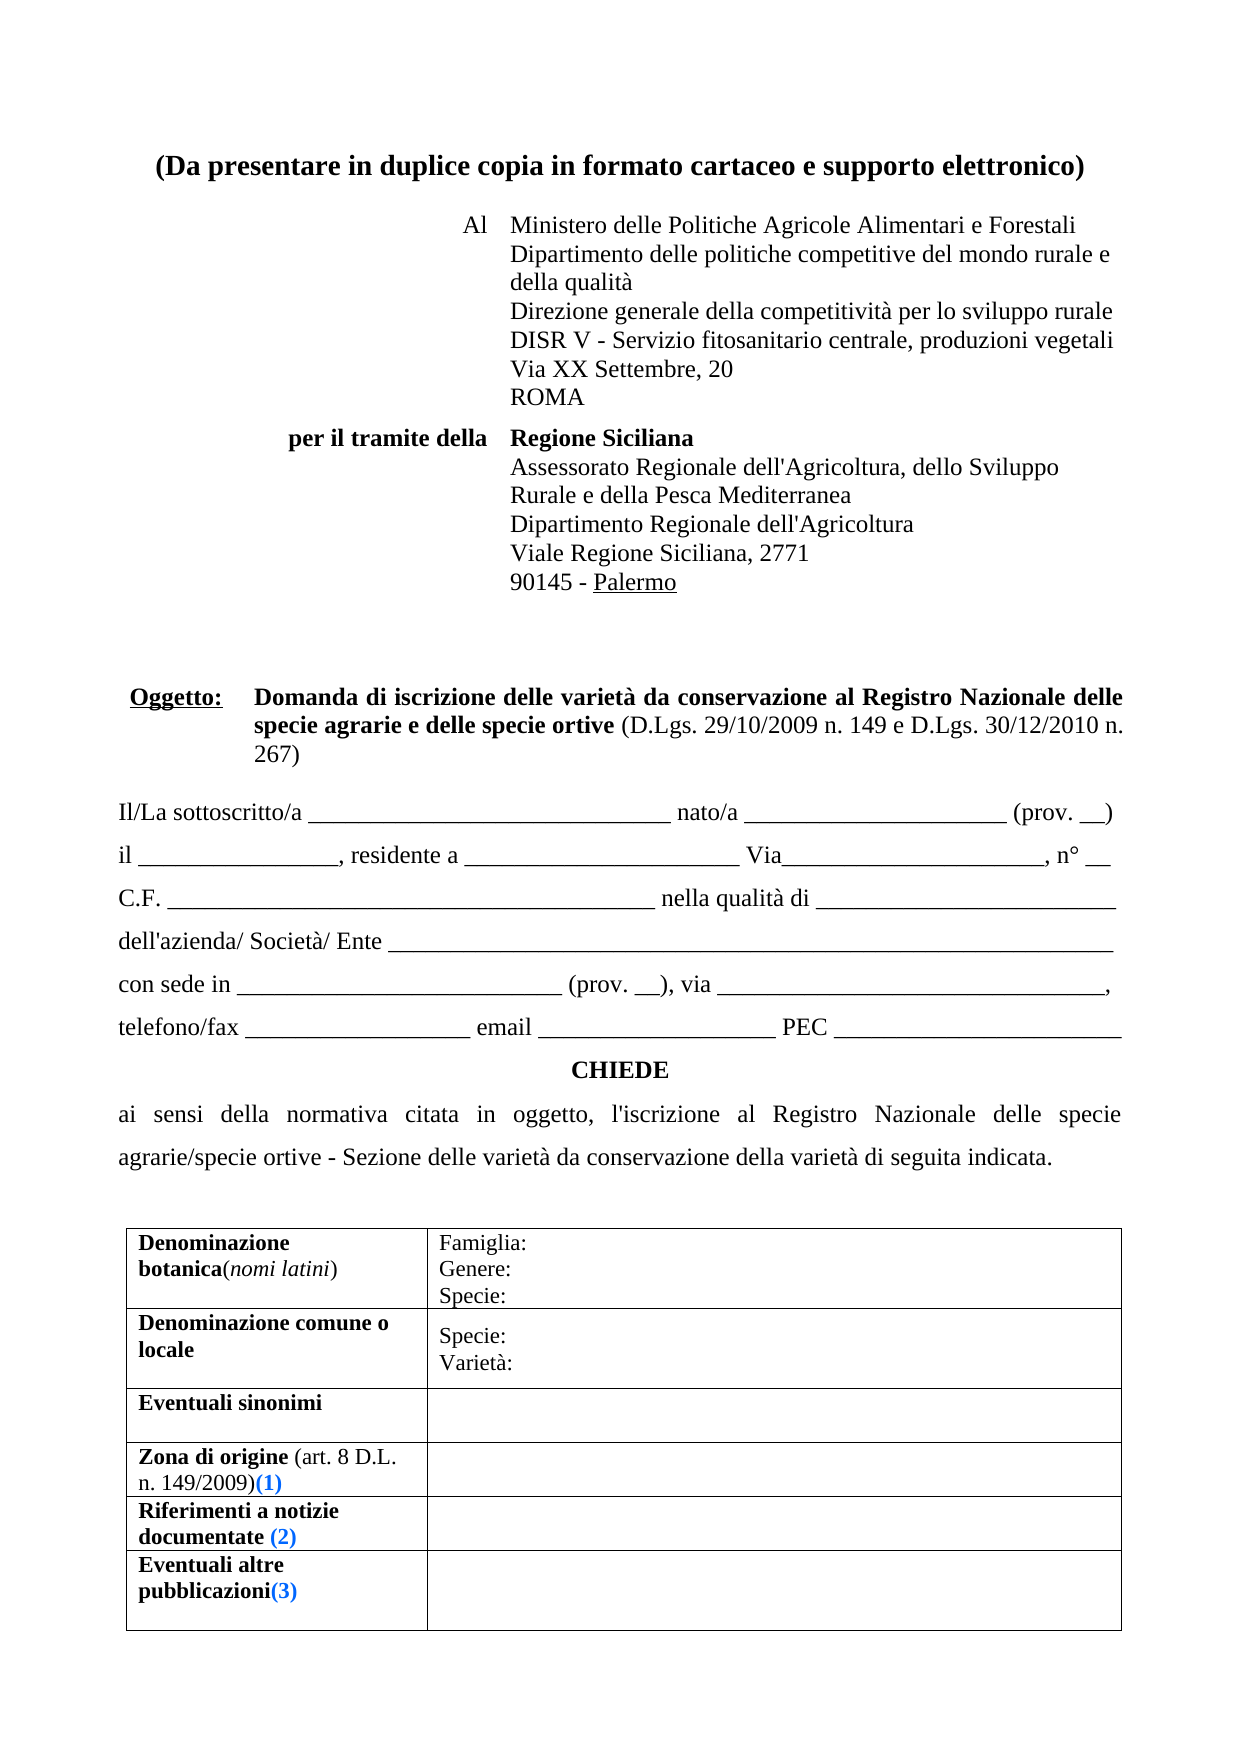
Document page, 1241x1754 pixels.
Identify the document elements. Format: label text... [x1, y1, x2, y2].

table_cell [499, 411, 1137, 423]
table_header Famiglia: Genere: Specie: [428, 1229, 1121, 1308]
table_header Al [118, 210, 498, 411]
table_cell [118, 411, 498, 423]
table_cell [1122, 1496, 1240, 1630]
table_header Denominazione botanica(nomi latini) [127, 1229, 427, 1308]
table_cell Regione Siciliana Assessorato Regionale dell'Agricoltura, dello Sviluppo Rurale e della Pesca Mediterranea Dipartimento Regionale dell'Agricoltura Viale Regione Siciliana, 2771 90145 - Palermo [499, 423, 1137, 596]
table_cell per il tramite della [118, 423, 498, 596]
table_cell [1122, 1308, 1240, 1388]
table_header [1122, 1228, 1240, 1308]
table_cell [428, 1497, 1121, 1549]
table_header Ministero delle Politiche Agricole Alimentari e Forestali Dipartimento delle politiche competitive del mondo rurale e della qualità Direzione generale della competitività per lo sviluppo rurale DISR V - Servizio fitosanitario centrale, produzioni vegetali Via XX Settembre, 20 ROMA [499, 210, 1137, 411]
table_cell [428, 1389, 1121, 1442]
table_cell Specie: Varietà: [428, 1309, 1121, 1388]
text CHIEDE [118, 1056, 1122, 1084]
table_cell Zona di origine (art. 8 D.L. n. 149/2009)(1) [127, 1443, 427, 1496]
table_cell [428, 1551, 1121, 1630]
table_cell [1122, 1442, 1240, 1496]
table_cell Denominazione comune o locale [127, 1309, 427, 1388]
table_header Oggetto: [118, 682, 243, 768]
table_cell Eventuali altre pubblicazioni(3) [127, 1551, 427, 1630]
table_header Domanda di iscrizione delle varietà da conservazione al Registro Nazionale delle specie agrarie e delle specie ortive (D.Lgs. 29/10/2009 n. 149 e D.Lgs. 30/12/2010 n. 267) [243, 682, 1136, 768]
text Il/La sottoscritto/a _____________________________ nato/a _____________________ (prov. __) il ________________, residente a ______________________ Via_____________________, n° __ C.F. _______________________________________ nella qualità di ________________________ dell'azienda/ Società/ Ente __________________________________________________________ con sede in __________________________ (prov. __), via _______________________________, telefono/fax __________________ email ___________________ PEC _______________________ [118, 797, 1122, 1041]
table_cell [428, 1443, 1121, 1496]
table_cell [1122, 1388, 1240, 1442]
text (Da presentare in duplice copia in formato cartaceo e supporto elettronico) [118, 148, 1122, 181]
table_cell Eventuali sinonimi [127, 1389, 427, 1442]
text ai sensi della normativa citata in oggetto, l'iscrizione al Registro Nazionale delle specie agrarie/specie ortive - Sezione delle varietà da conservazione della varietà di seguita indicata. [118, 1099, 1122, 1171]
table_cell Riferimenti a notizie documentate (2) [127, 1497, 427, 1549]
